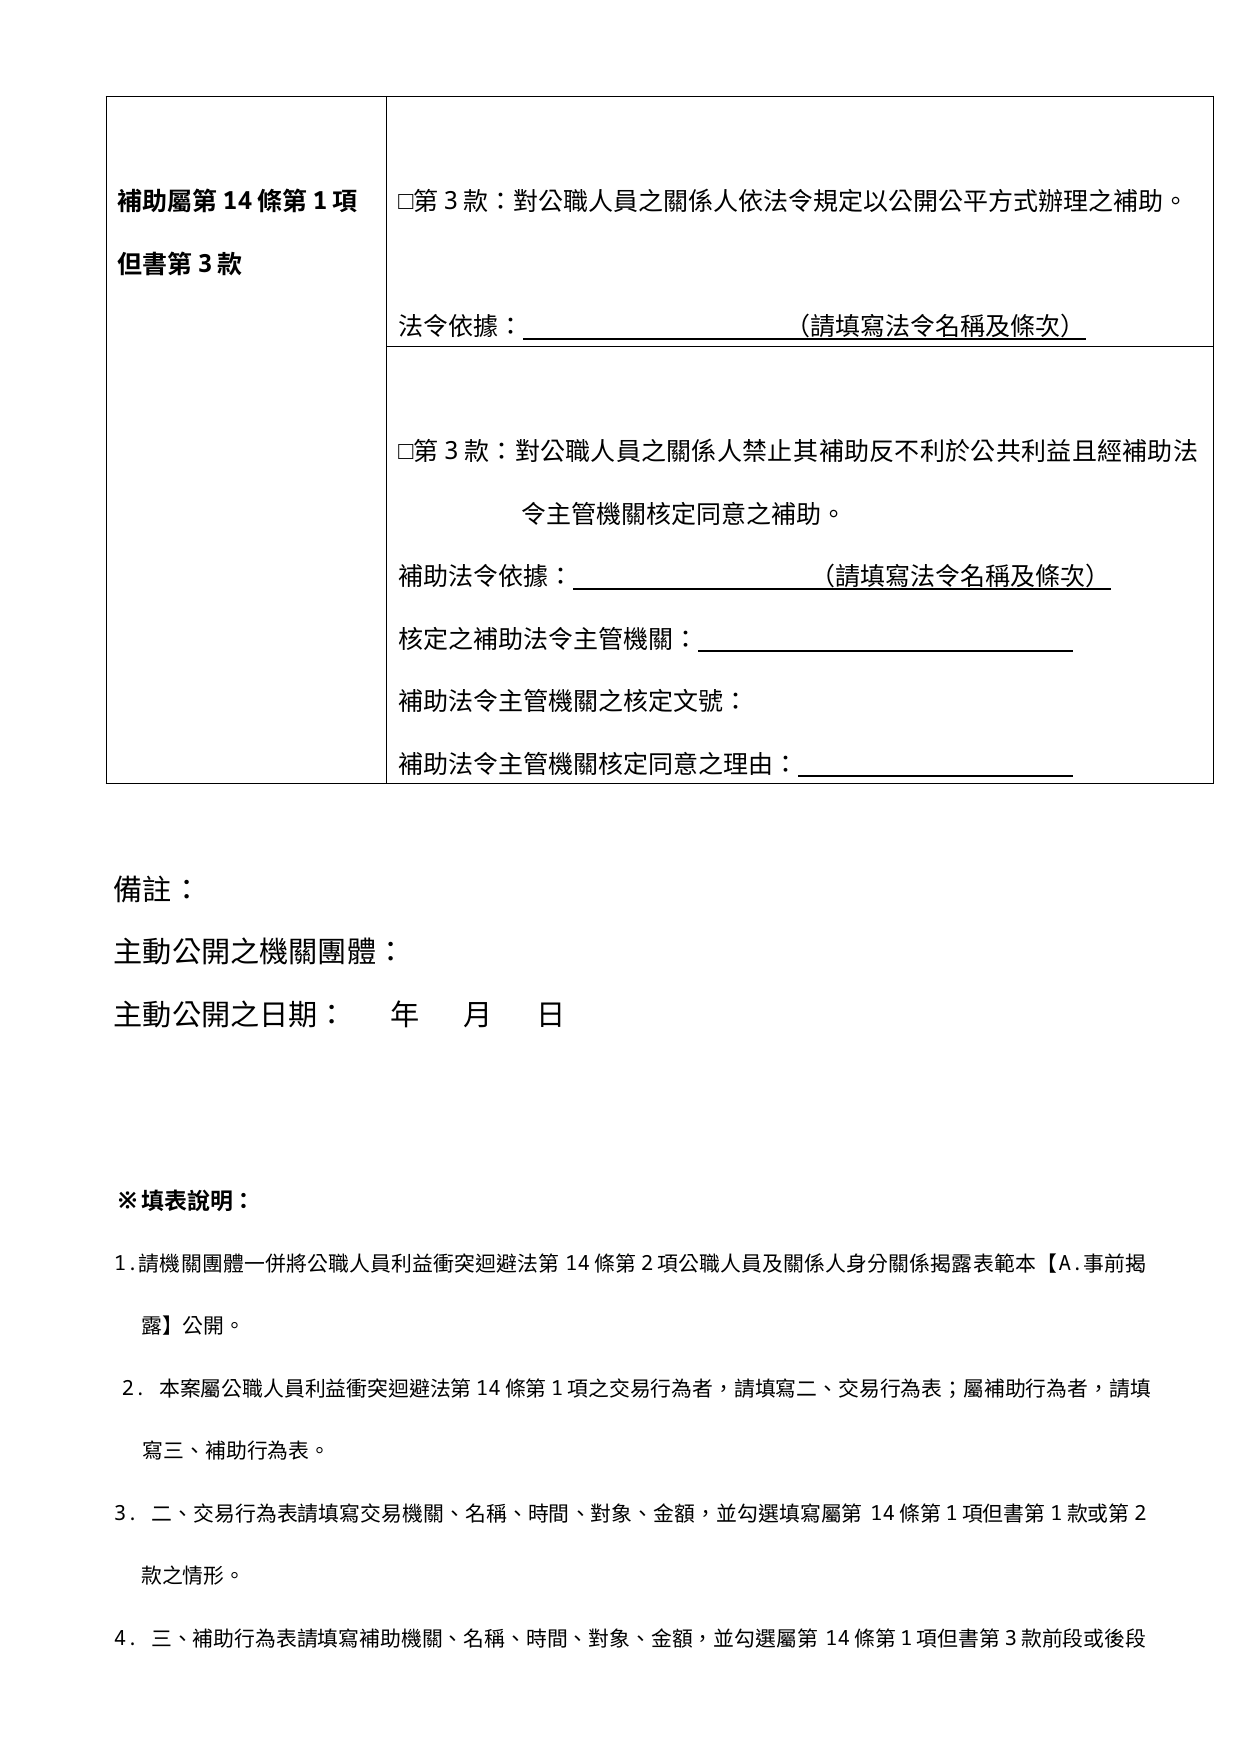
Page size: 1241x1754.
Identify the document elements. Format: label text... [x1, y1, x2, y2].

text 1.請機關團體一併將公職人員利益衝突迴避法第14條第2項公職人員及關係人身分關係揭露表範本【A.事前揭露】公開。 [113, 1221, 1147, 1346]
table_cell □第3款：對公職人員之關係人依法令規定以公開公平方式辦理之補助。 法令依據： （請填寫法令名稱及條次） [387, 97, 1213, 346]
table_cell □第3款：對公職人員之關係人禁止其補助反不利於公共利益且經補助法令主管機關核定同意之補助。 補助法令依據： （請填寫法令名稱及條次） 核定之補助法令主管機關： 補助法令主管機關之核定文號： 補助法令主管機關核定同意之理由： [387, 347, 1213, 783]
text 備註： [113, 846, 1147, 908]
text 主動公開之日期： 年 月 日 [113, 971, 1147, 1033]
table_cell 補助屬第14條第1項但書第3款 [107, 97, 386, 783]
text 3. 二、交易行為表請填寫交易機關、名稱、時間、對象、金額，並勾選填寫屬第14條第1項但書第1款或第2款之情形。 [113, 1471, 1147, 1596]
text ※填表說明： [113, 1158, 1147, 1221]
text 主動公開之機關團體： [113, 908, 1147, 971]
text 2. 本案屬公職人員利益衝突迴避法第14條第1項之交易行為者，請填寫二、交易行為表；屬補助行為者，請填寫三、補助行為表。 [84, 1346, 1162, 1471]
text 4. 三、補助行為表請填寫補助機關、名稱、時間、對象、金額，並勾選屬第14條第1項但書第3款前段或後段 [113, 1596, 1147, 1658]
